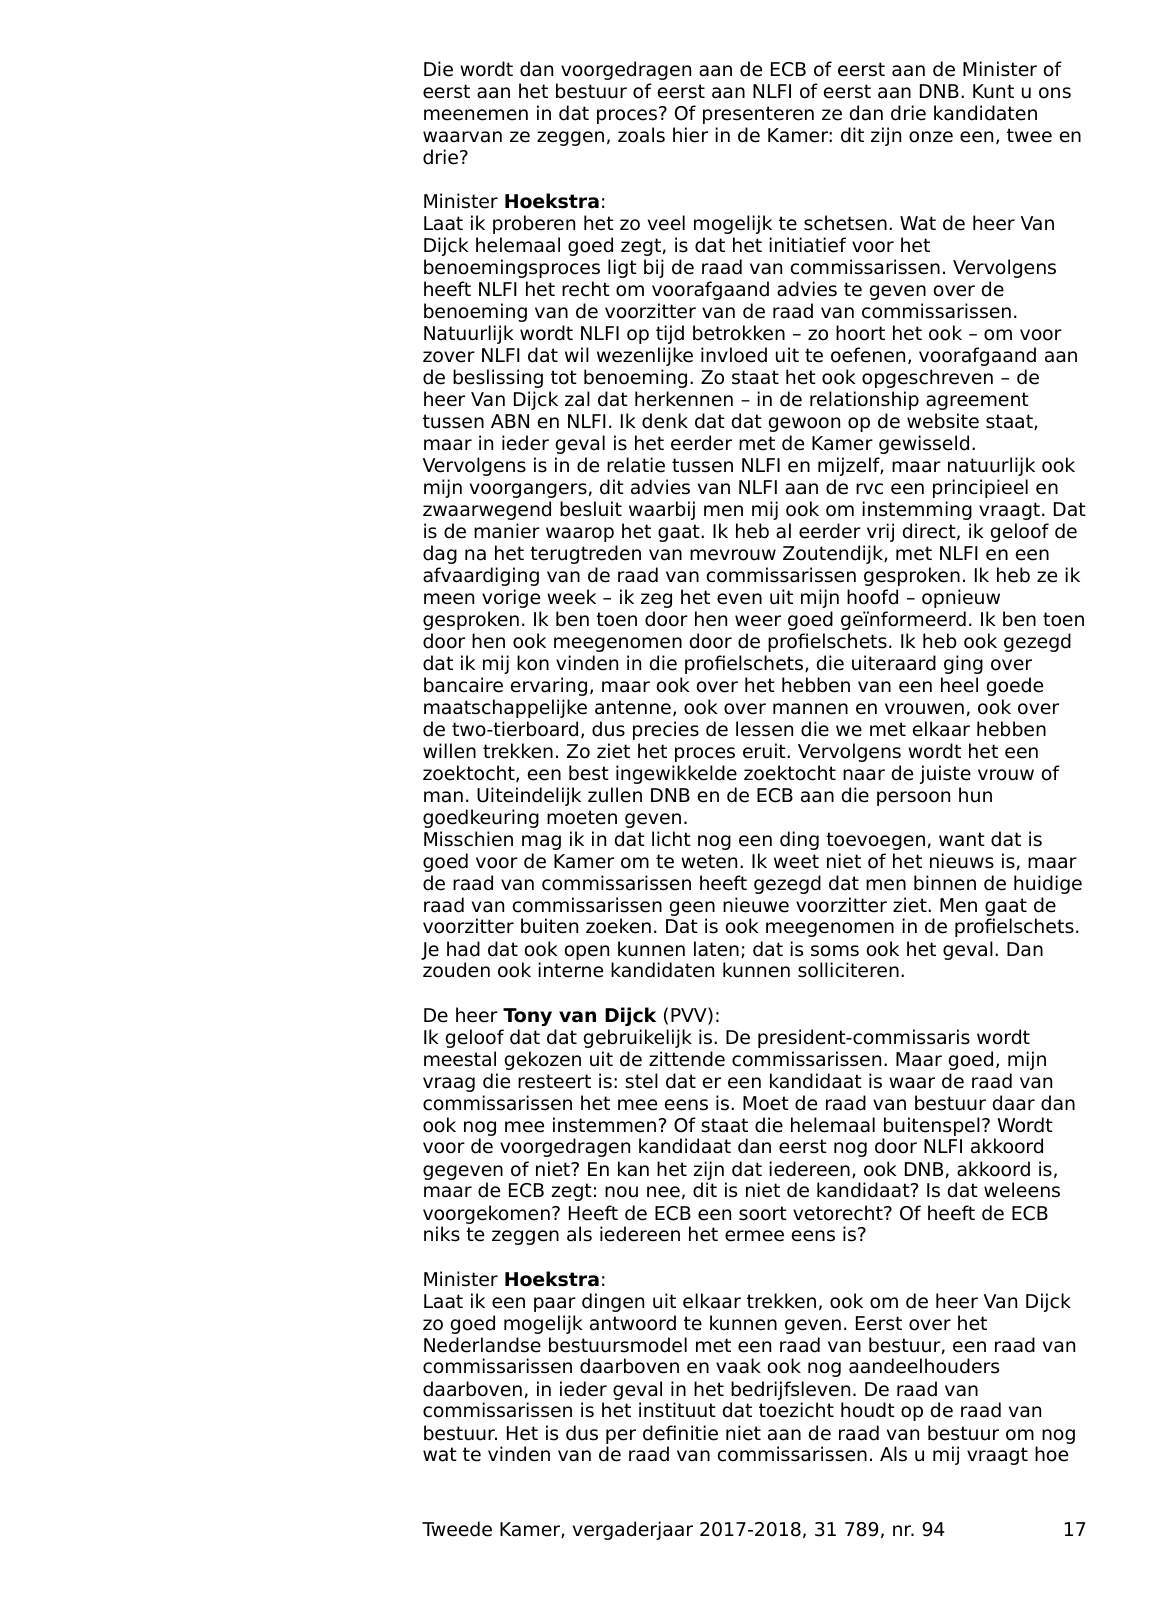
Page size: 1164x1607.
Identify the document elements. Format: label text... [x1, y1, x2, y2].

text Die wordt dan voorgedragen aan de ECB of eerst aan de Minister of eerst aan het bestuur of eerst aan NLFI of eerst aan DNB. Kunt u ons meenemen in dat proces? Of presenteren ze dan drie kandidaten waarvan ze zeggen, zoals hier in de Kamer: dit zijn onze een, twee en drie? [422, 59, 1087, 169]
text De heer Tony van Dijck (PVV): [422, 1004, 1087, 1027]
text Misschien mag ik in dat licht nog een ding toevoegen, want dat is goed voor de Kamer om te weten. Ik weet niet of het nieuws is, maar de raad van commissarissen heeft gezegd dat men binnen de huidige raad van commissarissen geen nieuwe voorzitter ziet. Men gaat de voorzitter buiten zoeken. Dat is ook meegenomen in de profielschets. Je had dat ook open kunnen laten; dat is soms ook het geval. Dan zouden ook interne kandidaten kunnen solliciteren. [422, 828, 1087, 982]
text Laat ik proberen het zo veel mogelijk te schetsen. Wat de heer Van Dijck helemaal goed zegt, is dat het initiatief voor het benoemingsproces ligt bij de raad van commissarissen. Vervolgens heeft NLFI het recht om voorafgaand advies te geven over de benoeming van de voorzitter van de raad van commissarissen. Natuurlijk wordt NLFI op tijd betrokken – zo hoort het ook – om voor zover NLFI dat wil wezenlijke invloed uit te oefenen, voorafgaand aan de beslissing tot benoeming. Zo staat het ook opgeschreven – de heer Van Dijck zal dat herkennen – in de relationship agreement tussen ABN en NLFI. Ik denk dat dat gewoon op de website staat, maar in ieder geval is het eerder met de Kamer gewisseld. Vervolgens is in de relatie tussen NLFI en mijzelf, maar natuurlijk ook mijn voorgangers, dit advies van NLFI aan de rvc een principieel en zwaarwegend besluit waarbij men mij ook om instemming vraagt. Dat is de manier waarop het gaat. Ik heb al eerder vrij direct, ik geloof de dag na het terugtreden van mevrouw Zoutendijk, met NLFI en een afvaardiging van de raad van commissarissen gesproken. Ik heb ze ik meen vorige week – ik zeg het even uit mijn hoofd – opnieuw gesproken. Ik ben toen door hen weer goed geïnformeerd. Ik ben toen door hen ook meegenomen door de profielschets. Ik heb ook gezegd dat ik mij kon vinden in die profielschets, die uiteraard ging over bancaire ervaring, maar ook over het hebben van een heel goede maatschappelijke antenne, ook over mannen en vrouwen, ook over de two-tierboard, dus precies de lessen die we met elkaar hebben willen trekken. Zo ziet het proces eruit. Vervolgens wordt het een zoektocht, een best ingewikkelde zoektocht naar de juiste vrouw of man. Uiteindelijk zullen DNB en de ECB aan die persoon hun goedkeuring moeten geven. [422, 213, 1087, 828]
text Laat ik een paar dingen uit elkaar trekken, ook om de heer Van Dijck zo goed mogelijk antwoord te kunnen geven. Eerst over het Nederlandse bestuursmodel met een raad van bestuur, een raad van commissarissen daarboven en vaak ook nog aandeelhouders daarboven, in ieder geval in het bedrijfsleven. De raad van commissarissen is het instituut dat toezicht houdt op de raad van bestuur. Het is dus per definitie niet aan de raad van bestuur om nog wat te vinden van de raad van commissarissen. Als u mij vraagt hoe [422, 1291, 1087, 1466]
text Minister Hoekstra: [422, 1268, 1087, 1291]
text Ik geloof dat dat gebruikelijk is. De president-commissaris wordt meestal gekozen uit de zittende commissarissen. Maar goed, mijn vraag die resteert is: stel dat er een kandidaat is waar de raad van commissarissen het mee eens is. Moet de raad van bestuur daar dan ook nog mee instemmen? Of staat die helemaal buitenspel? Wordt voor de voorgedragen kandidaat dan eerst nog door NLFI akkoord gegeven of niet? En kan het zijn dat iedereen, ook DNB, akkoord is, maar de ECB zegt: nou nee, dit is niet de kandidaat? Is dat weleens voorgekomen? Heeft de ECB een soort vetorecht? Of heeft de ECB niks te zeggen als iedereen het ermee eens is? [422, 1027, 1087, 1246]
text Minister Hoekstra: [422, 191, 1087, 213]
